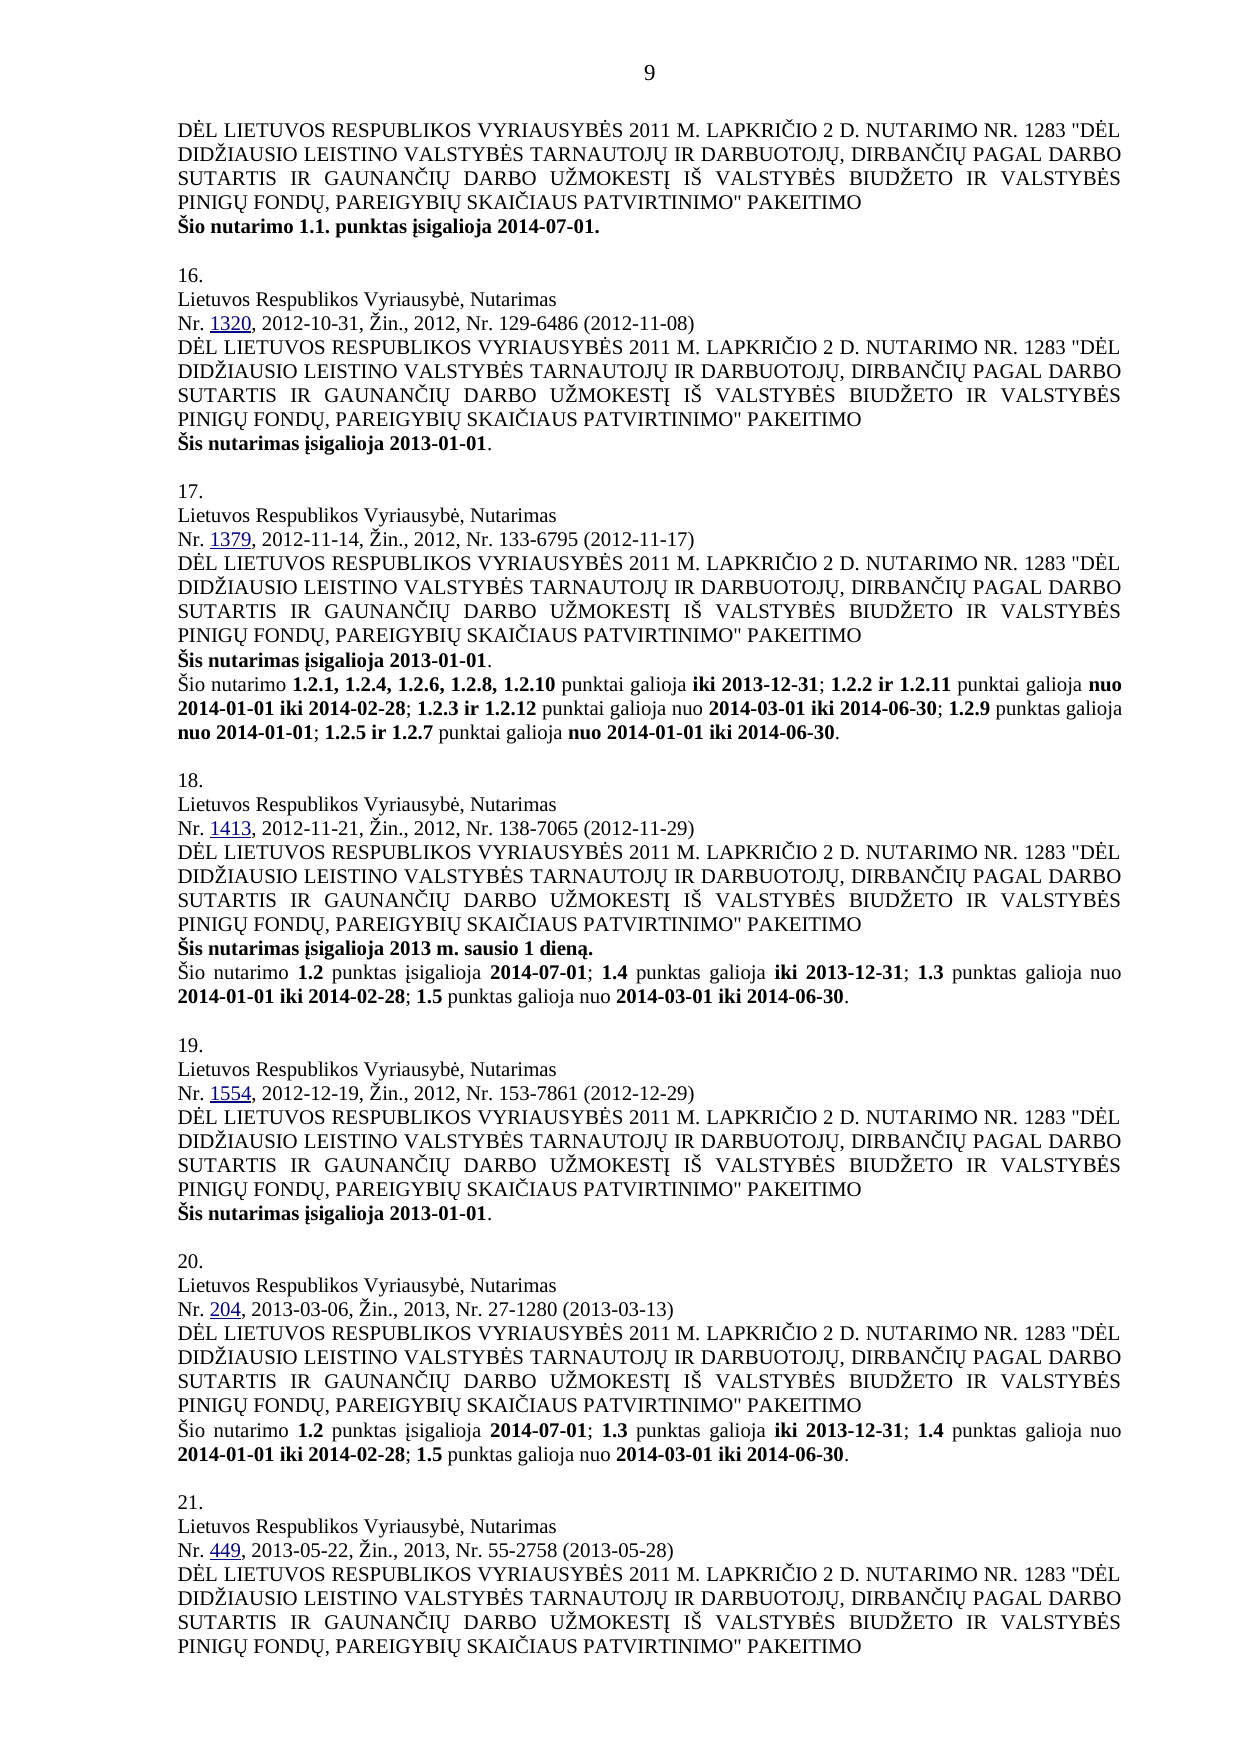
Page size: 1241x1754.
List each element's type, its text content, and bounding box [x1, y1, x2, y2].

text Šio nutarimo 1.2 punktas įsigalioja 2014-07-01; 1.3 punktas galioja iki 2013-12-31; 1.4 punktas galioja nuo 2014-01-01 iki 2014-02-28; 1.5 punktas galioja nuo 2014-03-01 iki 2014-06-30. [177, 1417, 1122, 1466]
text Nr. 1320, 2012-10-31, Žin., 2012, Nr. 129-6486 (2012-11-08) [177, 311, 1122, 335]
text Lietuvos Respublikos Vyriausybė, Nutarimas [177, 287, 1122, 311]
text DĖL LIETUVOS RESPUBLIKOS VYRIAUSYBĖS 2011 M. LAPKRIČIO 2 D. NUTARIMO NR. 1283 "DĖL DIDŽIAUSIO LEISTINO VALSTYBĖS TARNAUTOJŲ IR DARBUOTOJŲ, DIRBANČIŲ PAGAL DARBO SUTARTIS IR GAUNANČIŲ DARBO UŽMOKESTĮ IŠ VALSTYBĖS BIUDŽETO IR VALSTYBĖS PINIGŲ FONDŲ, PAREIGYBIŲ SKAIČIAUS PATVIRTINIMO" PAKEITIMO [177, 335, 1122, 431]
text DĖL LIETUVOS RESPUBLIKOS VYRIAUSYBĖS 2011 M. LAPKRIČIO 2 D. NUTARIMO NR. 1283 "DĖL DIDŽIAUSIO LEISTINO VALSTYBĖS TARNAUTOJŲ IR DARBUOTOJŲ, DIRBANČIŲ PAGAL DARBO SUTARTIS IR GAUNANČIŲ DARBO UŽMOKESTĮ IŠ VALSTYBĖS BIUDŽETO IR VALSTYBĖS PINIGŲ FONDŲ, PAREIGYBIŲ SKAIČIAUS PATVIRTINIMO" PAKEITIMO [177, 118, 1122, 214]
text 18. [177, 768, 1122, 792]
text Lietuvos Respublikos Vyriausybė, Nutarimas [177, 503, 1122, 527]
text Šio nutarimo 1.2.1, 1.2.4, 1.2.6, 1.2.8, 1.2.10 punktai galioja iki 2013-12-31; 1.2.2 ir 1.2.11 punktai galioja nuo 2014-01-01 iki 2014-02-28; 1.2.3 ir 1.2.12 punktai galioja nuo 2014-03-01 iki 2014-06-30; 1.2.9 punktas galioja nuo 2014-01-01; 1.2.5 ir 1.2.7 punktai galioja nuo 2014-01-01 iki 2014-06-30. [177, 672, 1122, 744]
text Šis nutarimas įsigalioja 2013-01-01. [177, 431, 1122, 455]
text 17. [177, 479, 1122, 503]
text Nr. 1554, 2012-12-19, Žin., 2012, Nr. 153-7861 (2012-12-29) [177, 1081, 1122, 1105]
text Nr. 449, 2013-05-22, Žin., 2013, Nr. 55-2758 (2013-05-28) [177, 1538, 1122, 1562]
text Nr. 204, 2013-03-06, Žin., 2013, Nr. 27-1280 (2013-03-13) [177, 1297, 1122, 1321]
text 20. [177, 1249, 1122, 1273]
text Lietuvos Respublikos Vyriausybė, Nutarimas [177, 792, 1122, 816]
text DĖL LIETUVOS RESPUBLIKOS VYRIAUSYBĖS 2011 M. LAPKRIČIO 2 D. NUTARIMO NR. 1283 "DĖL DIDŽIAUSIO LEISTINO VALSTYBĖS TARNAUTOJŲ IR DARBUOTOJŲ, DIRBANČIŲ PAGAL DARBO SUTARTIS IR GAUNANČIŲ DARBO UŽMOKESTĮ IŠ VALSTYBĖS BIUDŽETO IR VALSTYBĖS PINIGŲ FONDŲ, PAREIGYBIŲ SKAIČIAUS PATVIRTINIMO" PAKEITIMO [177, 840, 1122, 936]
text Šio nutarimo 1.1. punktas įsigalioja 2014-07-01. [177, 214, 1122, 238]
text Šis nutarimas įsigalioja 2013-01-01. [177, 647, 1122, 672]
text Šio nutarimo 1.2 punktas įsigalioja 2014-07-01; 1.4 punktas galioja iki 2013-12-31; 1.3 punktas galioja nuo 2014-01-01 iki 2014-02-28; 1.5 punktas galioja nuo 2014-03-01 iki 2014-06-30. [177, 960, 1122, 1008]
text Lietuvos Respublikos Vyriausybė, Nutarimas [177, 1514, 1122, 1538]
text 19. [177, 1032, 1122, 1057]
text Nr. 1379, 2012-11-14, Žin., 2012, Nr. 133-6795 (2012-11-17) [177, 527, 1122, 551]
text Šis nutarimas įsigalioja 2013 m. sausio 1 dieną. [177, 936, 1122, 960]
text DĖL LIETUVOS RESPUBLIKOS VYRIAUSYBĖS 2011 M. LAPKRIČIO 2 D. NUTARIMO NR. 1283 "DĖL DIDŽIAUSIO LEISTINO VALSTYBĖS TARNAUTOJŲ IR DARBUOTOJŲ, DIRBANČIŲ PAGAL DARBO SUTARTIS IR GAUNANČIŲ DARBO UŽMOKESTĮ IŠ VALSTYBĖS BIUDŽETO IR VALSTYBĖS PINIGŲ FONDŲ, PAREIGYBIŲ SKAIČIAUS PATVIRTINIMO" PAKEITIMO [177, 1321, 1122, 1417]
text 21. [177, 1490, 1122, 1514]
text Lietuvos Respublikos Vyriausybė, Nutarimas [177, 1057, 1122, 1081]
text DĖL LIETUVOS RESPUBLIKOS VYRIAUSYBĖS 2011 M. LAPKRIČIO 2 D. NUTARIMO NR. 1283 "DĖL DIDŽIAUSIO LEISTINO VALSTYBĖS TARNAUTOJŲ IR DARBUOTOJŲ, DIRBANČIŲ PAGAL DARBO SUTARTIS IR GAUNANČIŲ DARBO UŽMOKESTĮ IŠ VALSTYBĖS BIUDŽETO IR VALSTYBĖS PINIGŲ FONDŲ, PAREIGYBIŲ SKAIČIAUS PATVIRTINIMO" PAKEITIMO [177, 1105, 1122, 1201]
text 16. [177, 262, 1122, 287]
text Lietuvos Respublikos Vyriausybė, Nutarimas [177, 1273, 1122, 1297]
text DĖL LIETUVOS RESPUBLIKOS VYRIAUSYBĖS 2011 M. LAPKRIČIO 2 D. NUTARIMO NR. 1283 "DĖL DIDŽIAUSIO LEISTINO VALSTYBĖS TARNAUTOJŲ IR DARBUOTOJŲ, DIRBANČIŲ PAGAL DARBO SUTARTIS IR GAUNANČIŲ DARBO UŽMOKESTĮ IŠ VALSTYBĖS BIUDŽETO IR VALSTYBĖS PINIGŲ FONDŲ, PAREIGYBIŲ SKAIČIAUS PATVIRTINIMO" PAKEITIMO [177, 1562, 1122, 1658]
text DĖL LIETUVOS RESPUBLIKOS VYRIAUSYBĖS 2011 M. LAPKRIČIO 2 D. NUTARIMO NR. 1283 "DĖL DIDŽIAUSIO LEISTINO VALSTYBĖS TARNAUTOJŲ IR DARBUOTOJŲ, DIRBANČIŲ PAGAL DARBO SUTARTIS IR GAUNANČIŲ DARBO UŽMOKESTĮ IŠ VALSTYBĖS BIUDŽETO IR VALSTYBĖS PINIGŲ FONDŲ, PAREIGYBIŲ SKAIČIAUS PATVIRTINIMO" PAKEITIMO [177, 551, 1122, 647]
text Nr. 1413, 2012-11-21, Žin., 2012, Nr. 138-7065 (2012-11-29) [177, 816, 1122, 840]
text Šis nutarimas įsigalioja 2013-01-01. [177, 1201, 1122, 1225]
